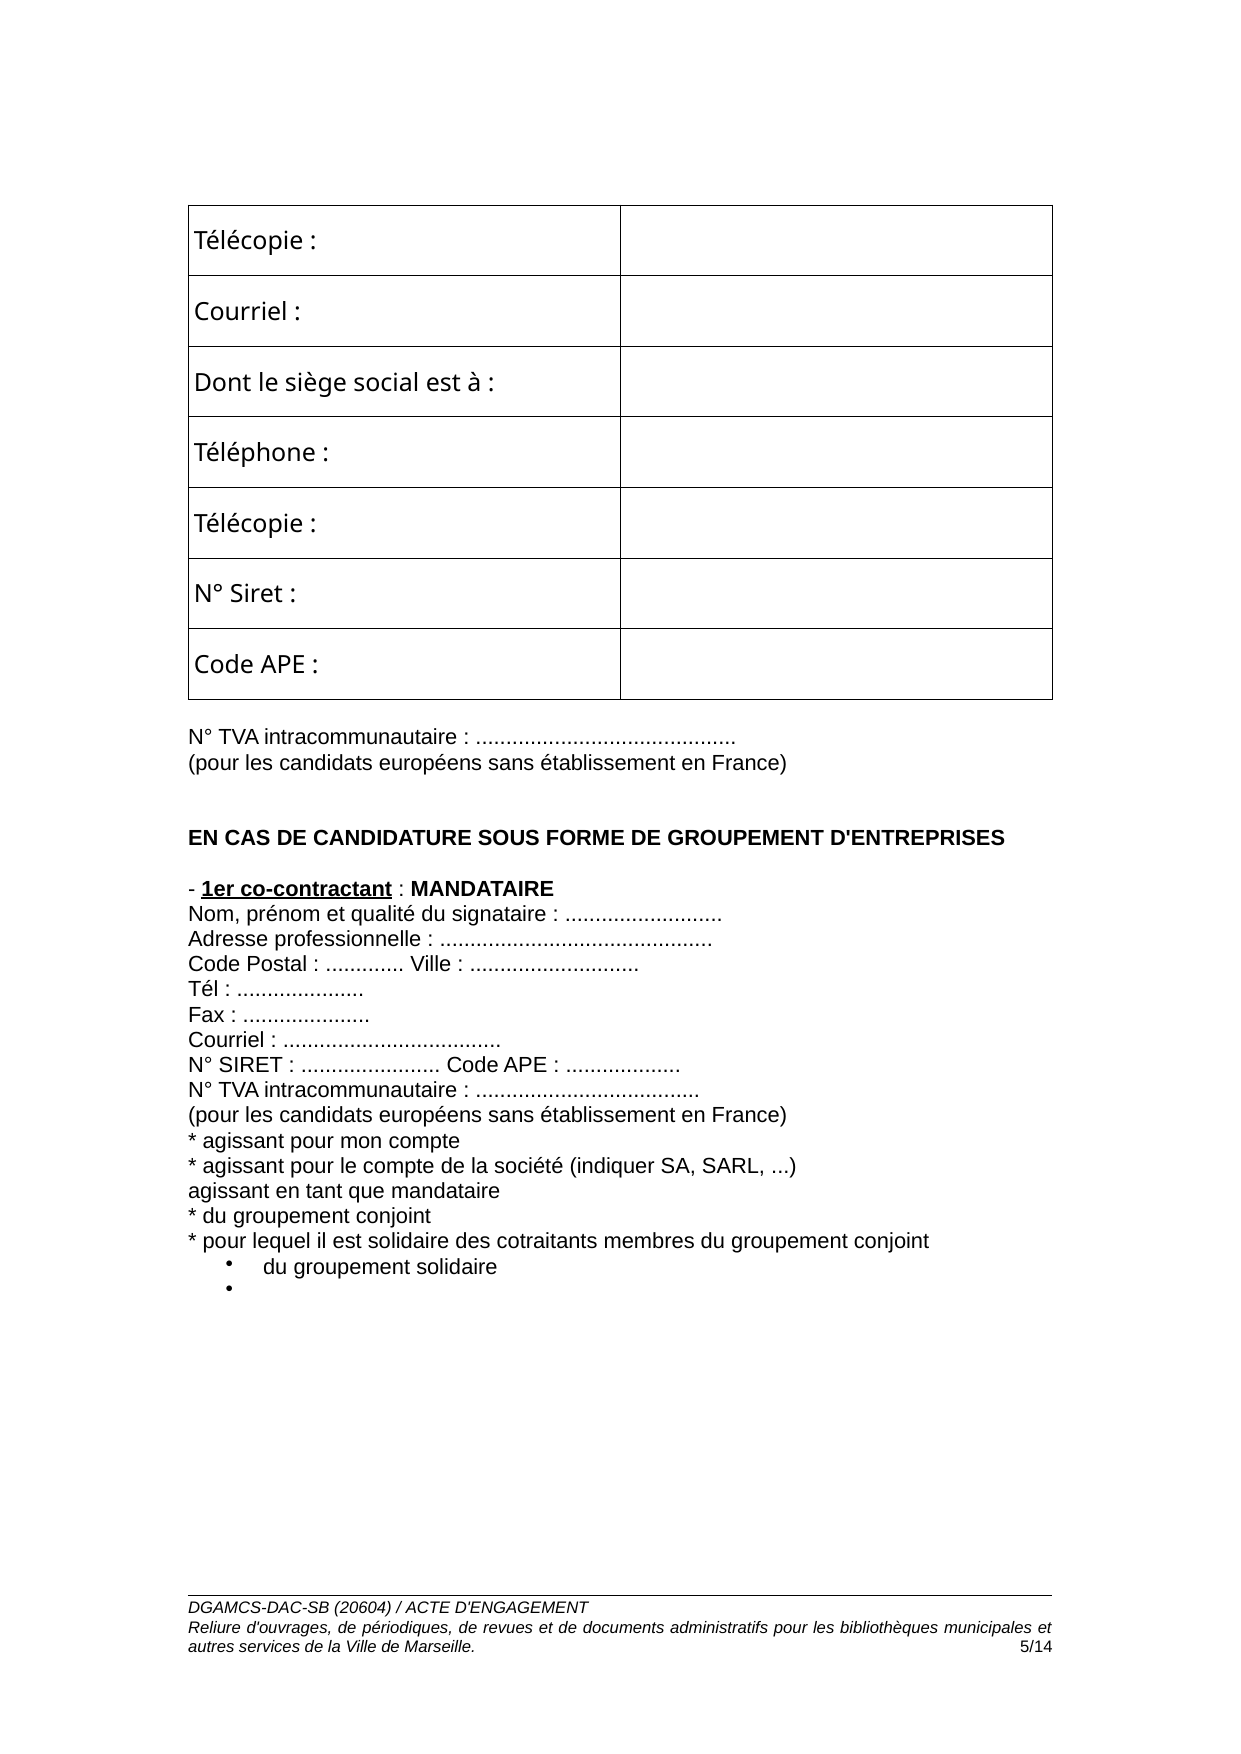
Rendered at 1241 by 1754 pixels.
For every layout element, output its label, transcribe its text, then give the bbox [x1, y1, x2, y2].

text Courriel : .................................... [188, 1027, 1052, 1052]
text Tél : ..................... [188, 976, 1052, 1002]
table_cell Courriel : [189, 276, 620, 346]
text - 1er co-contractant : MANDATAIRE [188, 876, 1052, 901]
table_cell N° Siret : [189, 559, 620, 628]
table_cell Code APE : [189, 629, 620, 699]
text * du groupement conjoint [188, 1203, 1052, 1228]
table_cell [621, 347, 1052, 416]
text * agissant pour mon compte [188, 1128, 1052, 1153]
text EN CAS DE CANDIDATURE SOUS FORME DE GROUPEMENT D'ENTREPRISES [188, 825, 1052, 850]
table_cell [621, 559, 1052, 628]
text N° TVA intracommunautaire : ........................................... [188, 724, 1052, 749]
text Code Postal : ............. Ville : ............................ [188, 951, 1052, 976]
table_cell [621, 276, 1052, 346]
table_cell Télécopie : [189, 206, 620, 275]
table_cell [621, 629, 1052, 699]
list du groupement solidaire [225, 1254, 1052, 1279]
table_cell Téléphone : [189, 417, 620, 487]
text N° TVA intracommunautaire : ..................................... [188, 1077, 1052, 1102]
text Fax : ..................... [188, 1002, 1052, 1027]
text Adresse professionnelle : ............................................. [188, 926, 1052, 951]
text (pour les candidats européens sans établissement en France) [188, 1102, 1052, 1128]
text * agissant pour le compte de la société (indiquer SA, SARL, ...) [188, 1153, 1052, 1178]
text Nom, prénom et qualité du signataire : .......................... [188, 901, 1052, 926]
text agissant en tant que mandataire [188, 1178, 1052, 1203]
text (pour les candidats européens sans établissement en France) [188, 749, 1052, 775]
text * pour lequel il est solidaire des cotraitants membres du groupement conjoint [188, 1228, 1052, 1254]
table_cell Dont le siège social est à : [189, 347, 620, 416]
table_cell [621, 488, 1052, 558]
text N° SIRET : ....................... Code APE : ................... [188, 1052, 1052, 1077]
table_cell Télécopie : [189, 488, 620, 558]
table_cell [621, 206, 1052, 275]
table_cell [621, 417, 1052, 487]
